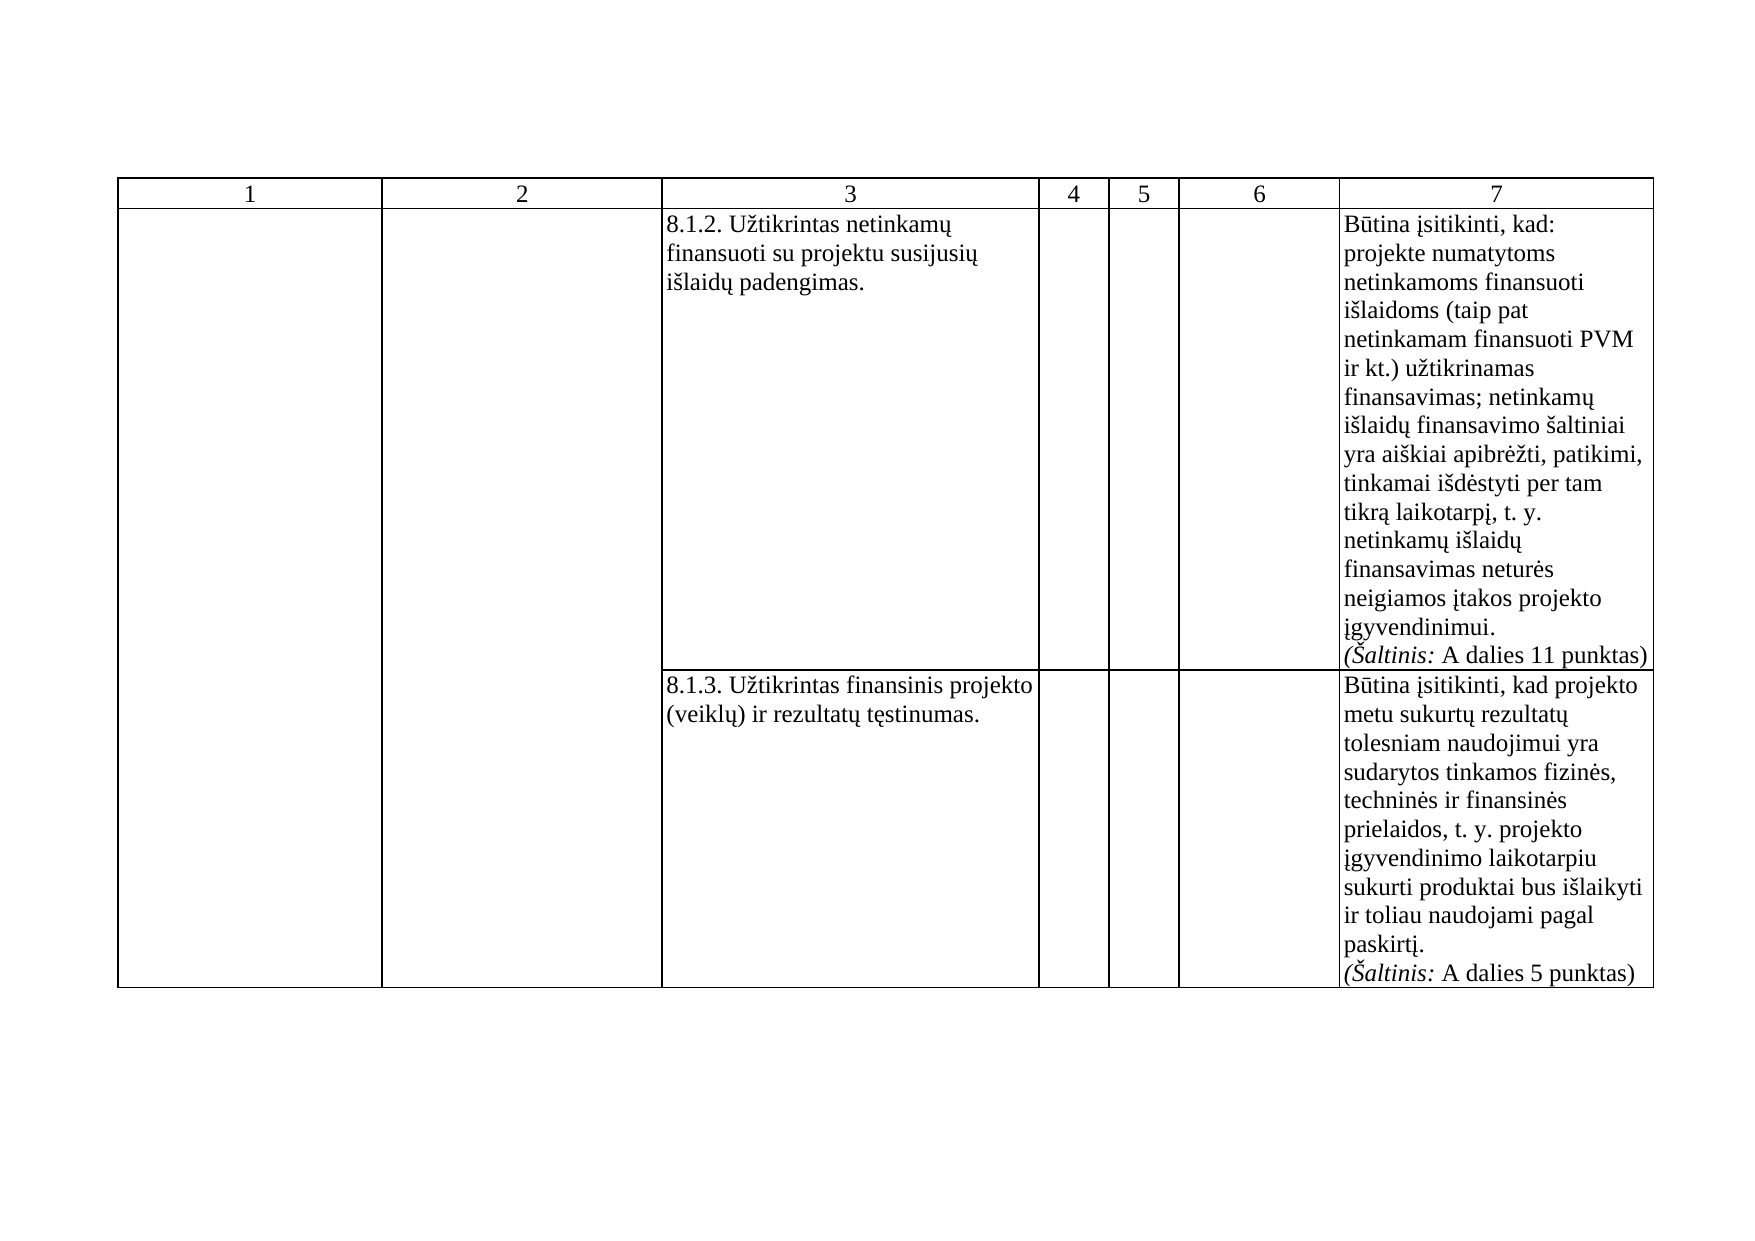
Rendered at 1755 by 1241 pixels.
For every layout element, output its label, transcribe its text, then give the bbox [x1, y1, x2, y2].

table_cell Būtina įsitikinti, kad: projekte numatytoms netinkamoms finansuoti išlaidoms (taip pat netinkamam finansuoti PVM ir kt.) užtikrinamas finansavimas; netinkamų išlaidų finansavimo šaltiniai yra aiškiai apibrėžti, patikimi, tinkamai išdėstyti per tam tikrą laikotarpį, t. y. netinkamų išlaidų finansavimas neturės neigiamos įtakos projekto įgyvendinimui. (Šaltinis: A dalies 11 punktas) [1340, 209, 1653, 669]
table_cell [383, 209, 661, 987]
table_header 5 [1110, 179, 1178, 207]
table_header 7 [1340, 179, 1653, 207]
table_header 1 [119, 179, 381, 207]
table_cell [1180, 671, 1339, 987]
table_cell [119, 209, 381, 987]
table_cell 8.1.3. Užtikrintas finansinis projekto (veiklų) ir rezultatų tęstinumas. [663, 671, 1038, 987]
table_cell Būtina įsitikinti, kad projekto metu sukurtų rezultatų tolesniam naudojimui yra sudarytos tinkamos fizinės, techninės ir finansinės prielaidos, t. y. projekto įgyvendinimo laikotarpiu sukurti produktai bus išlaikyti ir toliau naudojami pagal paskirtį. (Šaltinis: A dalies 5 punktas) [1340, 671, 1653, 987]
table_header 2 [383, 179, 661, 207]
table_header 3 [663, 179, 1038, 207]
table_cell [1040, 209, 1108, 669]
table_cell [1040, 671, 1108, 987]
table_cell [1110, 209, 1178, 669]
table_cell [1180, 209, 1339, 669]
table_cell [1110, 671, 1178, 987]
table_header 4 [1040, 179, 1108, 207]
table_cell 8.1.2. Užtikrintas netinkamų finansuoti su projektu susijusių išlaidų padengimas. [663, 209, 1038, 669]
table_header 6 [1180, 179, 1339, 207]
